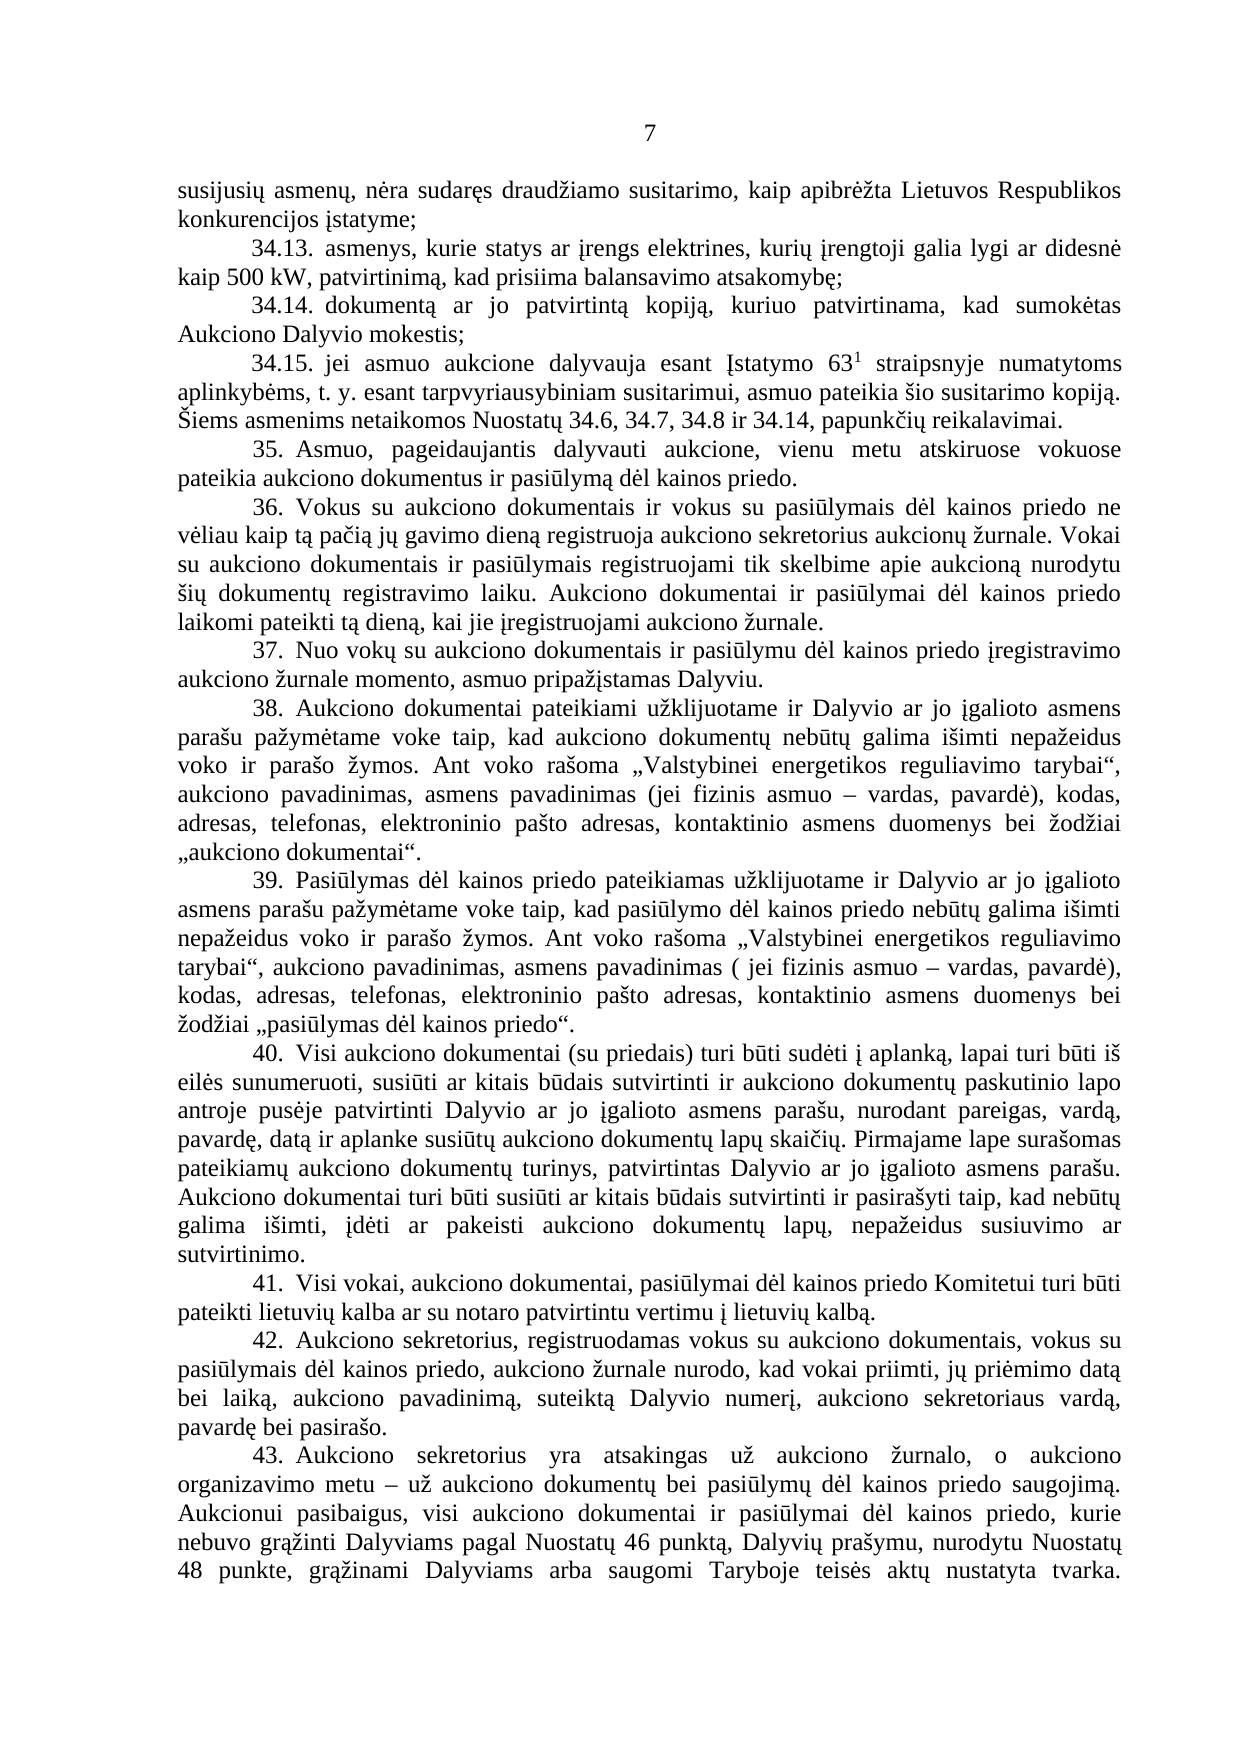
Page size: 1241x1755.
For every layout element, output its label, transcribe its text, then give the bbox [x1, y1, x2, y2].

text 41. Visi vokai, aukciono dokumentai, pasiūlymai dėl kainos priedo Komitetui turi būti pateikti lietuvių kalba ar su notaro patvirtintu vertimu į lietuvių kalbą. [177, 1268, 1122, 1326]
text 42. Aukciono sekretorius, registruodamas vokus su aukciono dokumentais, vokus su pasiūlymais dėl kainos priedo, aukciono žurnale nurodo, kad vokai priimti, jų priėmimo datą bei laiką, aukciono pavadinimą, suteiktą Dalyvio numerį, aukciono sekretoriaus vardą, pavardę bei pasirašo. [177, 1326, 1122, 1441]
text 43. Aukciono sekretorius yra atsakingas už aukciono žurnalo, o aukciono organizavimo metu – už aukciono dokumentų bei pasiūlymų dėl kainos priedo saugojimą. Aukcionui pasibaigus, visi aukciono dokumentai ir pasiūlymai dėl kainos priedo, kurie nebuvo grąžinti Dalyviams pagal Nuostatų 46 punktą, Dalyvių prašymu, nurodytu Nuostatų 48 punkte, grąžinami Dalyviams arba saugomi Taryboje teisės aktų nustatyta tvarka. [177, 1441, 1122, 1584]
text 39. Pasiūlymas dėl kainos priedo pateikiamas užklijuotame ir Dalyvio ar jo įgalioto asmens parašu pažymėtame voke taip, kad pasiūlymo dėl kainos priedo nebūtų galima išimti nepažeidus voko ir parašo žymos. Ant voko rašoma „Valstybinei energetikos reguliavimo tarybai“, aukciono pavadinimas, asmens pavadinimas ( jei fizinis asmuo – vardas, pavardė), kodas, adresas, telefonas, elektroninio pašto adresas, kontaktinio asmens duomenys bei žodžiai „pasiūlymas dėl kainos priedo“. [177, 866, 1122, 1038]
text 38. Aukciono dokumentai pateikiami užklijuotame ir Dalyvio ar jo įgalioto asmens parašu pažymėtame voke taip, kad aukciono dokumentų nebūtų galima išimti nepažeidus voko ir parašo žymos. Ant voko rašoma „Valstybinei energetikos reguliavimo tarybai“, aukciono pavadinimas, asmens pavadinimas (jei fizinis asmuo – vardas, pavardė), kodas, adresas, telefonas, elektroninio pašto adresas, kontaktinio asmens duomenys bei žodžiai „aukciono dokumentai“. [177, 693, 1122, 866]
text 34.13. asmenys, kurie statys ar įrengs elektrines, kurių įrengtoji galia lygi ar didesnė kaip 500 kW, patvirtinimą, kad prisiima balansavimo atsakomybę; [177, 233, 1122, 291]
text 35. Asmuo, pageidaujantis dalyvauti aukcione, vienu metu atskiruose vokuose pateikia aukciono dokumentus ir pasiūlymą dėl kainos priedo. [177, 434, 1122, 492]
text 34.15. jei asmuo aukcione dalyvauja esant Įstatymo 631 straipsnyje numatytoms aplinkybėms, t. y. esant tarpvyriausybiniam susitarimui, asmuo pateikia šio susitarimo kopiją. Šiems asmenims netaikomos Nuostatų 34.6, 34.7, 34.8 ir 34.14, papunkčių reikalavimai. [177, 348, 1122, 434]
text 37. Nuo vokų su aukciono dokumentais ir pasiūlymu dėl kainos priedo įregistravimo aukciono žurnale momento, asmuo pripažįstamas Dalyviu. [177, 636, 1122, 693]
text 36. Vokus su aukciono dokumentais ir vokus su pasiūlymais dėl kainos priedo ne vėliau kaip tą pačią jų gavimo dieną registruoja aukciono sekretorius aukcionų žurnale. Vokai su aukciono dokumentais ir pasiūlymais registruojami tik skelbime apie aukcioną nurodytu šių dokumentų registravimo laiku. Aukciono dokumentai ir pasiūlymai dėl kainos priedo laikomi pateikti tą dieną, kai jie įregistruojami aukciono žurnale. [177, 492, 1122, 636]
text 40. Visi aukciono dokumentai (su priedais) turi būti sudėti į aplanką, lapai turi būti iš eilės sunumeruoti, susiūti ar kitais būdais sutvirtinti ir aukciono dokumentų paskutinio lapo antroje pusėje patvirtinti Dalyvio ar jo įgalioto asmens parašu, nurodant pareigas, vardą, pavardę, datą ir aplanke susiūtų aukciono dokumentų lapų skaičių. Pirmajame lape surašomas pateikiamų aukciono dokumentų turinys, patvirtintas Dalyvio ar jo įgalioto asmens parašu. Aukciono dokumentai turi būti susiūti ar kitais būdais sutvirtinti ir pasirašyti taip, kad nebūtų galima išimti, įdėti ar pakeisti aukciono dokumentų lapų, nepažeidus susiuvimo ar sutvirtinimo. [177, 1038, 1122, 1268]
text susijusių asmenų, nėra sudaręs draudžiamo susitarimo, kaip apibrėžta Lietuvos Respublikos konkurencijos įstatyme; [177, 176, 1122, 233]
text 34.14. dokumentą ar jo patvirtintą kopiją, kuriuo patvirtinama, kad sumokėtas Aukciono Dalyvio mokestis; [177, 291, 1122, 348]
